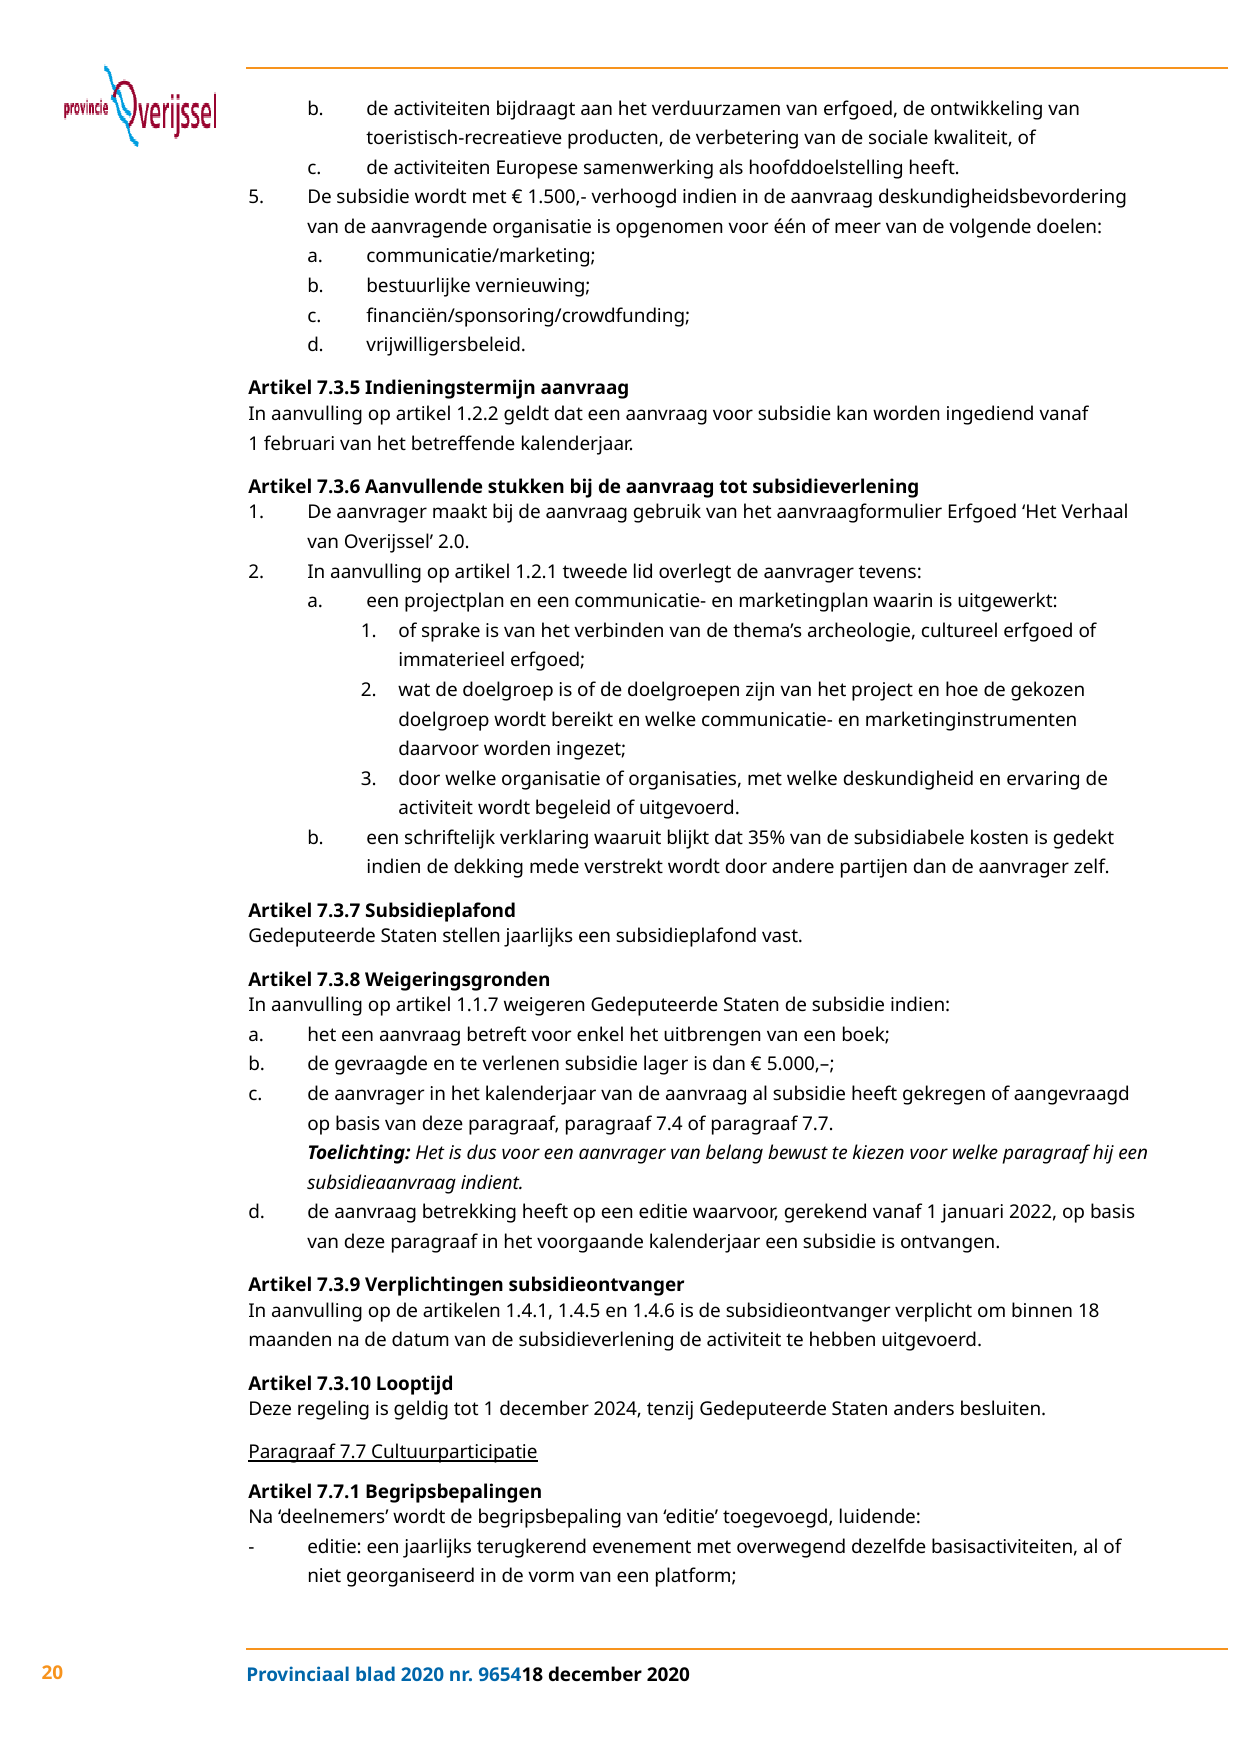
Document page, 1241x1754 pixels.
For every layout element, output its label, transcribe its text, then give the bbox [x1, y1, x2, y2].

list de activiteiten Europese samenwerking als hoofddoelstelling heeft. [307, 154, 1152, 180]
list wat de doelgroep is of de doelgroepen zijn van het project en hoe de gekozen doelgroep wordt bereikt en welke communicatie- en marketinginstrumenten daarvoor worden ingezet; [361, 676, 1152, 761]
text Deze regeling is geldig tot 1 december 2024, tenzij Gedeputeerde Staten anders besluiten. [248, 1395, 1152, 1421]
picture [41, 47, 231, 172]
list bestuurlijke vernieuwing; [307, 272, 1152, 298]
text In aanvulling op de artikelen 1.4.1, 1.4.5 en 1.4.6 is de subsidieontvanger verplicht om binnen 18 maanden na de datum van de subsidieverlening de activiteit te hebben uitgevoerd. [248, 1297, 1152, 1352]
list De subsidie wordt met € 1.500,- verhoogd indien in de aanvraag deskundigheidsbevordering van de aanvragende organisatie is opgenomen voor één of meer van de volgende doelen: [248, 183, 1152, 239]
list vrijwilligersbeleid. [307, 331, 1152, 357]
list het een aanvraag betreft voor enkel het uitbrengen van een boek; [248, 1021, 1152, 1047]
text Artikel 7.7.1 Begripsbepalingen [248, 1478, 1152, 1503]
list Toelichting: Het is dus voor een aanvrager van belang bewust te kiezen voor welke paragraaf hij een subsidieaanvraag indient. [248, 1139, 1152, 1195]
text Artikel 7.3.5 Indieningstermijn aanvraag [248, 374, 1152, 400]
text Artikel 7.3.7 Subsidieplafond [248, 897, 1152, 923]
text In aanvulling op artikel 1.1.7 weigeren Gedeputeerde Staten de subsidie indien: [248, 991, 1152, 1017]
list een projectplan en een communicatie- en marketingplan waarin is uitgewerkt: [307, 587, 1152, 613]
text Na ‘deelnemers’ wordt de begripsbepaling van ‘editie’ toegevoegd, luidende: [248, 1503, 1152, 1529]
text Artikel 7.3.8 Weigeringsgronden [248, 966, 1152, 991]
list financiën/sponsoring/crowdfunding; [307, 302, 1152, 328]
text Artikel 7.3.6 Aanvullende stukken bij de aanvraag tot subsidieverlening [248, 473, 1152, 499]
list de aanvraag betrekking heeft op een editie waarvoor, gerekend vanaf 1 januari 2022, op basis van deze paragraaf in het voorgaande kalenderjaar een subsidie is ontvangen. [248, 1198, 1152, 1254]
list door welke organisatie of organisaties, met welke deskundigheid en ervaring de activiteit wordt begeleid of uitgevoerd. [361, 765, 1152, 820]
text Paragraaf 7.7 Cultuurparticipatie [248, 1438, 1152, 1464]
list een schriftelijk verklaring waaruit blijkt dat 35% van de subsidiabele kosten is gedekt indien de dekking mede verstrekt wordt door andere partijen dan de aanvrager zelf. [307, 824, 1152, 879]
list editie: een jaarlijks terugkerend evenement met overwegend dezelfde basisactiviteiten, al of niet georganiseerd in de vorm van een platform; [248, 1533, 1152, 1588]
text Artikel 7.3.9 Verplichtingen subsidieontvanger [248, 1271, 1152, 1297]
list de gevraagde en te verlenen subsidie lager is dan € 5.000,–; [248, 1051, 1152, 1076]
list de activiteiten bijdraagt aan het verduurzamen van erfgoed, de ontwikkeling van toeristisch-recreatieve producten, de verbetering van de sociale kwaliteit, of [307, 95, 1152, 150]
list communicatie/marketing; [307, 243, 1152, 268]
text In aanvulling op artikel 1.2.2 geldt dat een aanvraag voor subsidie kan worden ingediend vanaf 1 februari van het betreffende kalenderjaar. [248, 400, 1152, 456]
text Artikel 7.3.10 Looptijd [248, 1370, 1152, 1395]
list De aanvrager maakt bij de aanvraag gebruik van het aanvraagformulier Erfgoed ‘Het Verhaal van Overijssel’ 2.0. [248, 499, 1152, 554]
list of sprake is van het verbinden van de thema’s archeologie, cultureel erfgoed of immaterieel erfgoed; [361, 617, 1152, 672]
list In aanvulling op artikel 1.2.1 tweede lid overlegt de aanvrager tevens: [248, 558, 1152, 584]
list de aanvrager in het kalenderjaar van de aanvraag al subsidie heeft gekregen of aangevraagd op basis van deze paragraaf, paragraaf 7.4 of paragraaf 7.7. [248, 1080, 1152, 1136]
text Gedeputeerde Staten stellen jaarlijks een subsidieplafond vast. [248, 923, 1152, 948]
